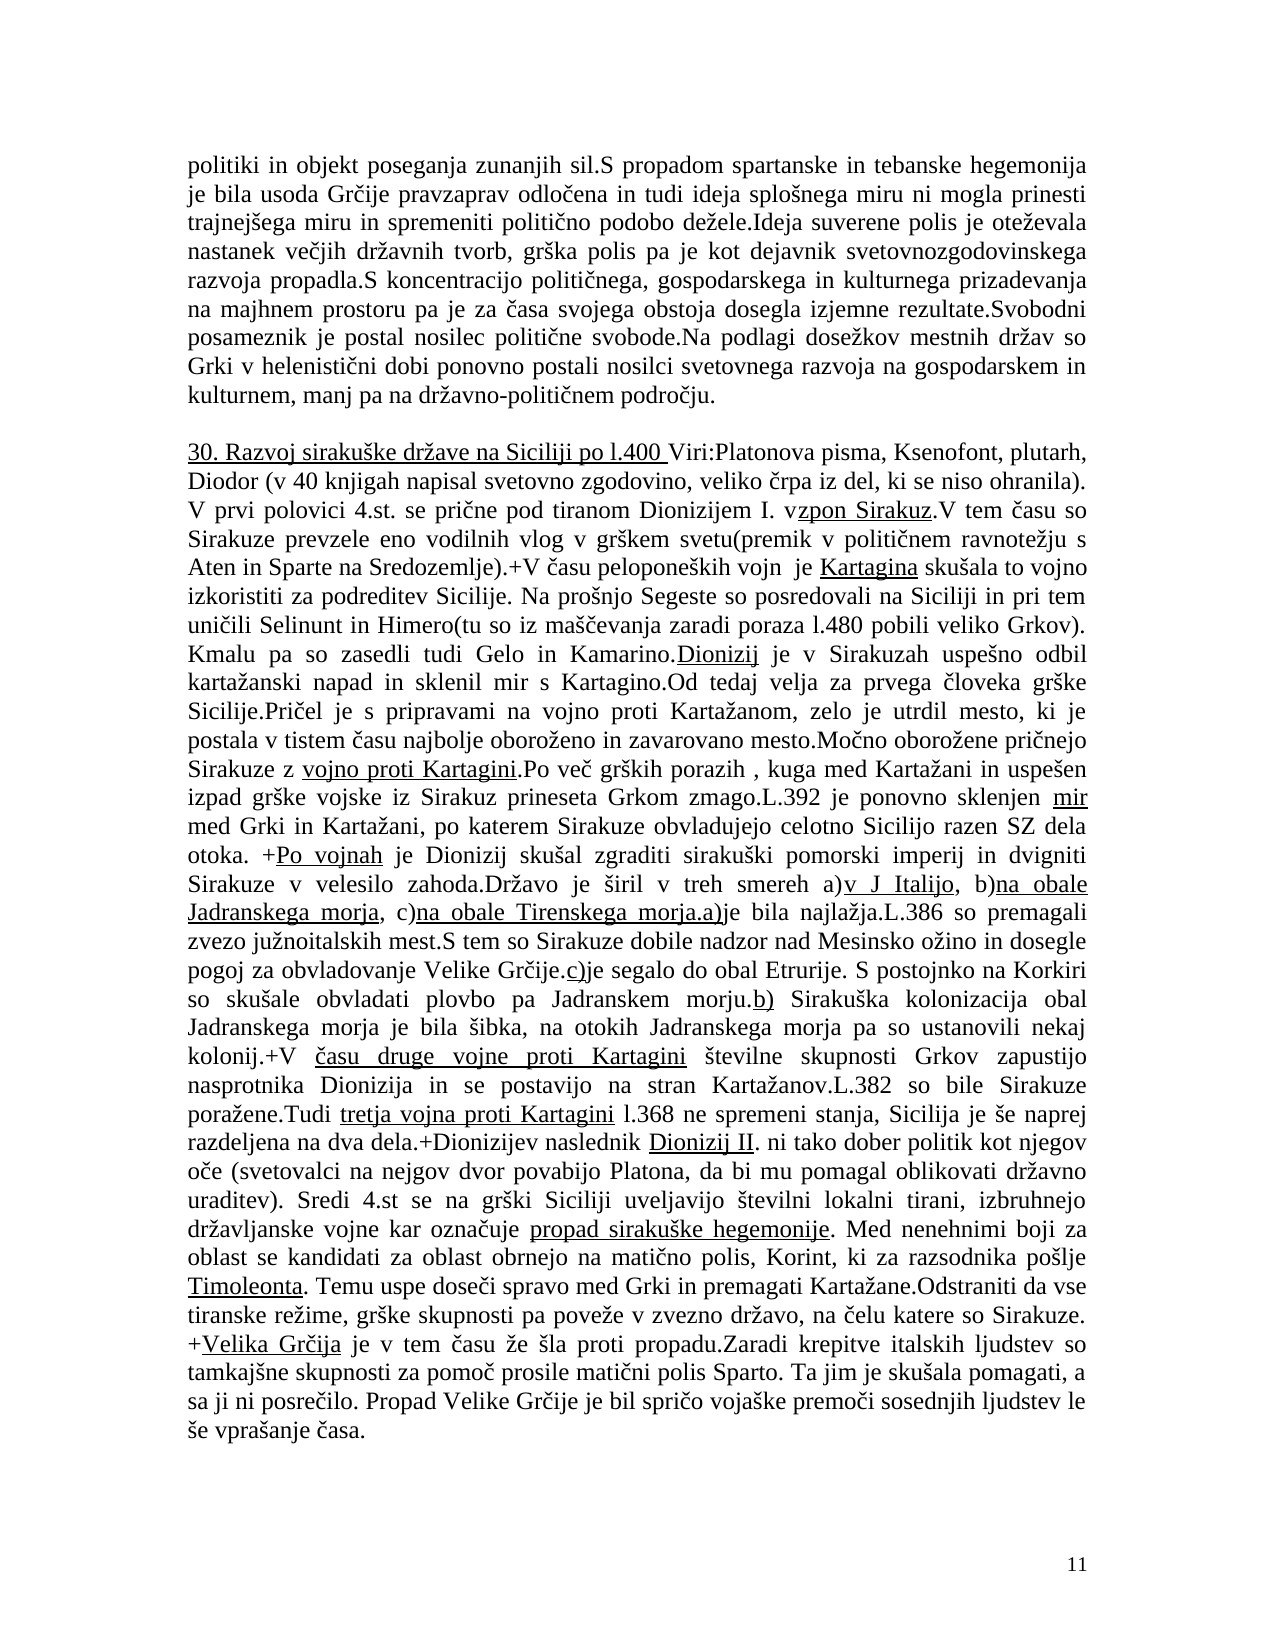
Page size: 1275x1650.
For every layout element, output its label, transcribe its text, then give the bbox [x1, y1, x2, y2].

text politiki in objekt poseganja zunanjih sil.S propadom spartanske in tebanske hegemonija je bila usoda Grčije pravzaprav odločena in tudi ideja splošnega miru ni mogla prinesti trajnejšega miru in spremeniti politično podobo dežele.Ideja suverene polis je oteževala nastanek večjih državnih tvorb, grška polis pa je kot dejavnik svetovnozgodovinskega razvoja propadla.S koncentracijo političnega, gospodarskega in kulturnega prizadevanja na majhnem prostoru pa je za časa svojega obstoja dosegla izjemne rezultate.Svobodni posameznik je postal nosilec politične svobode.Na podlagi dosežkov mestnih držav so Grki v helenistični dobi ponovno postali nosilci svetovnega razvoja na gospodarskem in kulturnem, manj pa na državno-političnem področju. [187, 150, 1087, 409]
text 30. Razvoj sirakuške države na Siciliji po l.400 Viri:Platonova pisma, Ksenofont, plutarh, Diodor (v 40 knjigah napisal svetovno zgodovino, veliko črpa iz del, ki se niso ohranila). V prvi polovici 4.st. se prične pod tiranom Dionizijem I. vzpon Sirakuz.V tem času so Sirakuze prevzele eno vodilnih vlog v grškem svetu(premik v političnem ravnotežju s Aten in Sparte na Sredozemlje).+V času peloponeških vojn je Kartagina skušala to vojno izkoristiti za podreditev Sicilije. Na prošnjo Segeste so posredovali na Siciliji in pri tem uničili Selinunt in Himero(tu so iz maščevanja zaradi poraza l.480 pobili veliko Grkov). Kmalu pa so zasedli tudi Gelo in Kamarino.Dionizij je v Sirakuzah uspešno odbil kartažanski napad in sklenil mir s Kartagino.Od tedaj velja za prvega človeka grške Sicilije.Pričel je s pripravami na vojno proti Kartažanom, zelo je utrdil mesto, ki je postala v tistem času najbolje oboroženo in zavarovano mesto.Močno oborožene pričnejo Sirakuze z vojno proti Kartagini.Po več grških porazih , kuga med Kartažani in uspešen izpad grške vojske iz Sirakuz prineseta Grkom zmago.L.392 je ponovno sklenjen mir med Grki in Kartažani, po katerem Sirakuze obvladujejo celotno Sicilijo razen SZ dela otoka. +Po vojnah je Dionizij skušal zgraditi sirakuški pomorski imperij in dvigniti Sirakuze v velesilo zahoda.Državo je širil v treh smereh a)v J Italijo, b)na obale Jadranskega morja, c)na obale Tirenskega morja.a)je bila najlažja.L.386 so premagali zvezo južnoitalskih mest.S tem so Sirakuze dobile nadzor nad Mesinsko ožino in dosegle pogoj za obvladovanje Velike Grčije.c)je segalo do obal Etrurije. S postojnko na Korkiri so skušale obvladati plovbo pa Jadranskem morju.b) Sirakuška kolonizacija obal Jadranskega morja je bila šibka, na otokih Jadranskega morja pa so ustanovili nekaj kolonij.+V času druge vojne proti Kartagini številne skupnosti Grkov zapustijo nasprotnika Dionizija in se postavijo na stran Kartažanov.L.382 so bile Sirakuze poražene.Tudi tretja vojna proti Kartagini l.368 ne spremeni stanja, Sicilija je še naprej razdeljena na dva dela.+Dionizijev naslednik Dionizij II. ni tako dober politik kot njegov oče (svetovalci na nejgov dvor povabijo Platona, da bi mu pomagal oblikovati državno uraditev). Sredi 4.st se na grški Siciliji uveljavijo številni lokalni tirani, izbruhnejo državljanske vojne kar označuje propad sirakuške hegemonije. Med nenehnimi boji za oblast se kandidati za oblast obrnejo na matično polis, Korint, ki za razsodnika pošlje Timoleonta. Temu uspe doseči spravo med Grki in premagati Kartažane.Odstraniti da vse tiranske režime, grške skupnosti pa poveže v zvezno državo, na čelu katere so Sirakuze.+Velika Grčija je v tem času že šla proti propadu.Zaradi krepitve italskih ljudstev so tamkajšne skupnosti za pomoč prosile matični polis Sparto. Ta jim je skušala pomagati, a sa ji ni posrečilo. Propad Velike Grčije je bil spričo vojaške premoči sosednjih ljudstev le še vprašanje časa. [187, 437, 1087, 1444]
